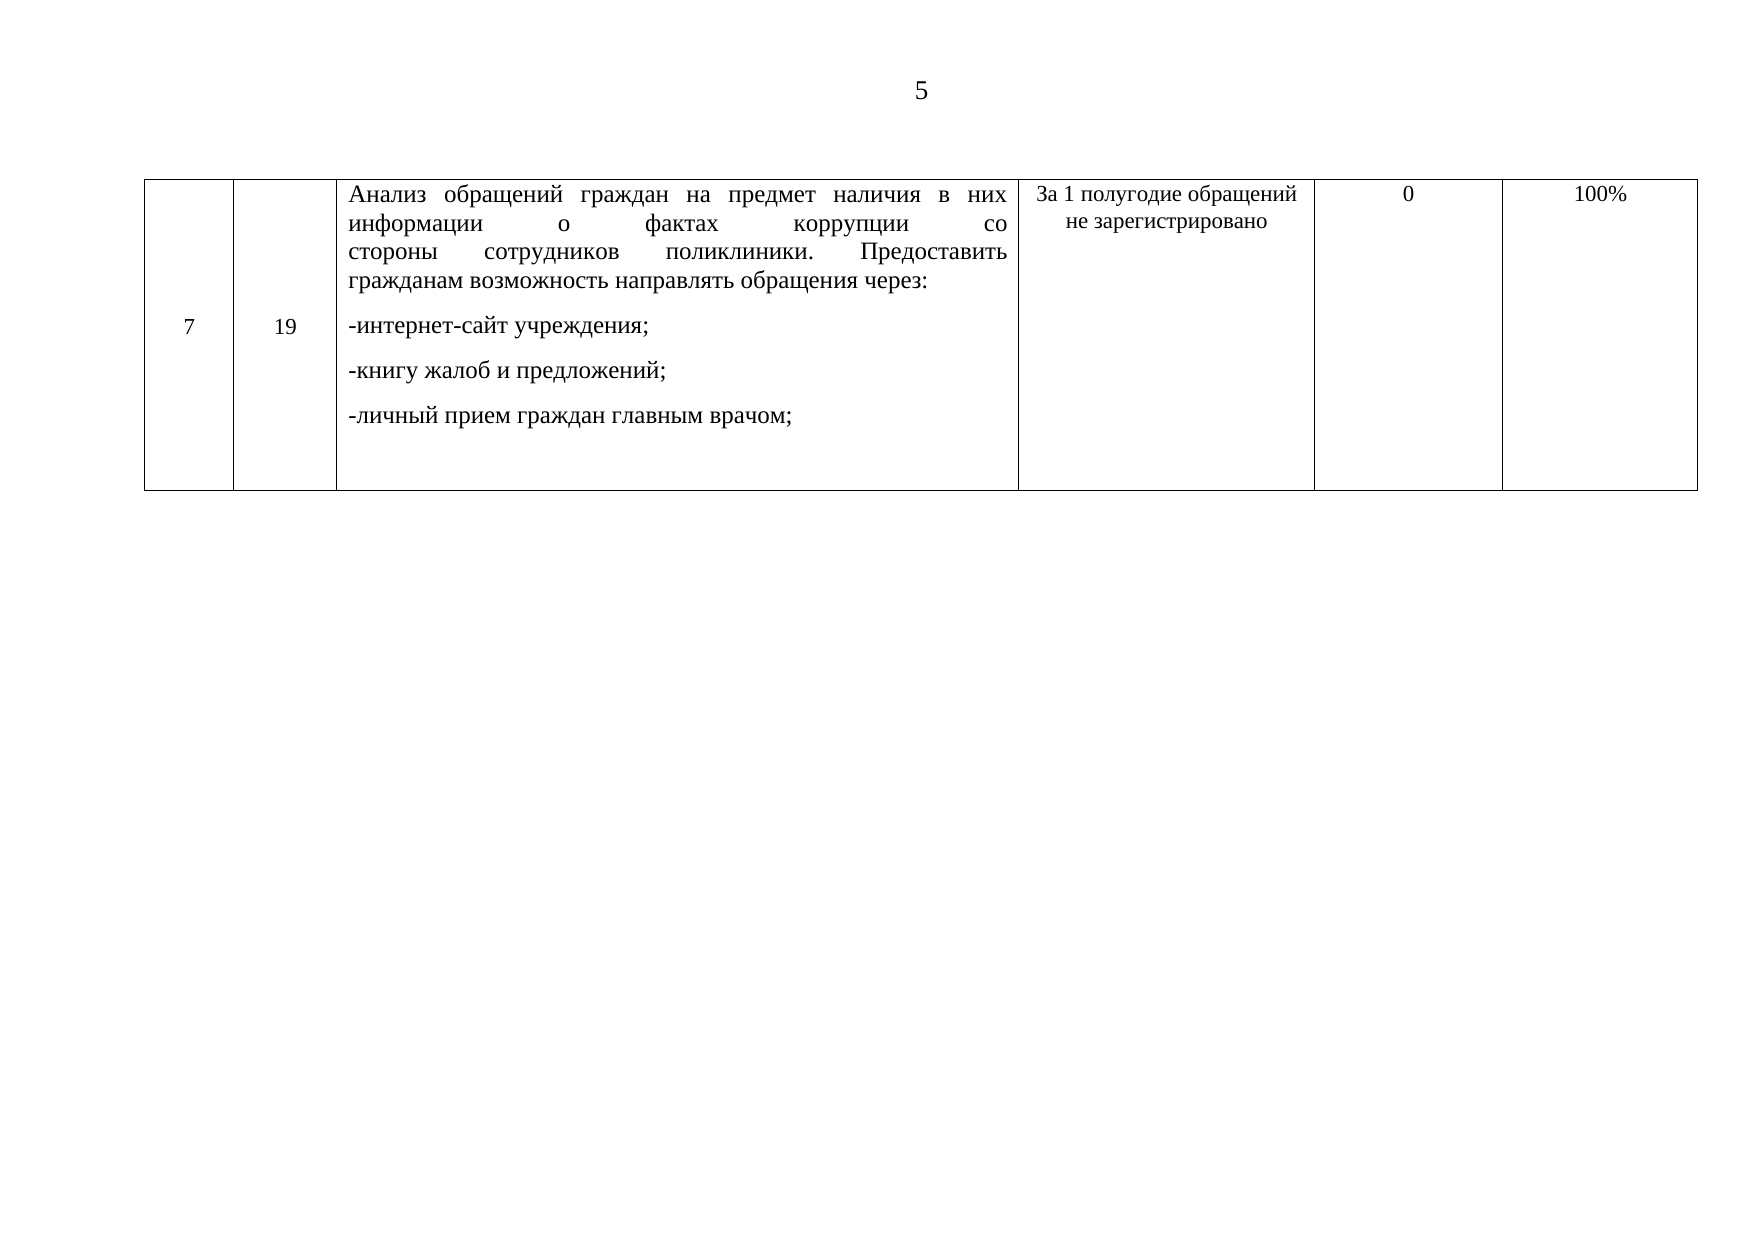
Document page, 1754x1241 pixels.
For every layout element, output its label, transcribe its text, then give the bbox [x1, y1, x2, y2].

table_header 7 [145, 180, 233, 490]
table_header 19 [234, 180, 336, 490]
table_header За 1 полугодие обращений не зарегистрировано [1019, 180, 1314, 490]
table_header 100% [1503, 180, 1697, 490]
table_header Анализ обращений граждан на предмет наличия в них информации о фактах коррупции со стороны сотрудников поликлиники. Предоставить гражданам возможность направлять обращения через: интернет-сайт учреждения; книгу жалоб и предложений; личный прием граждан главным врачом; [337, 180, 1018, 490]
table_header 0 [1315, 180, 1502, 490]
